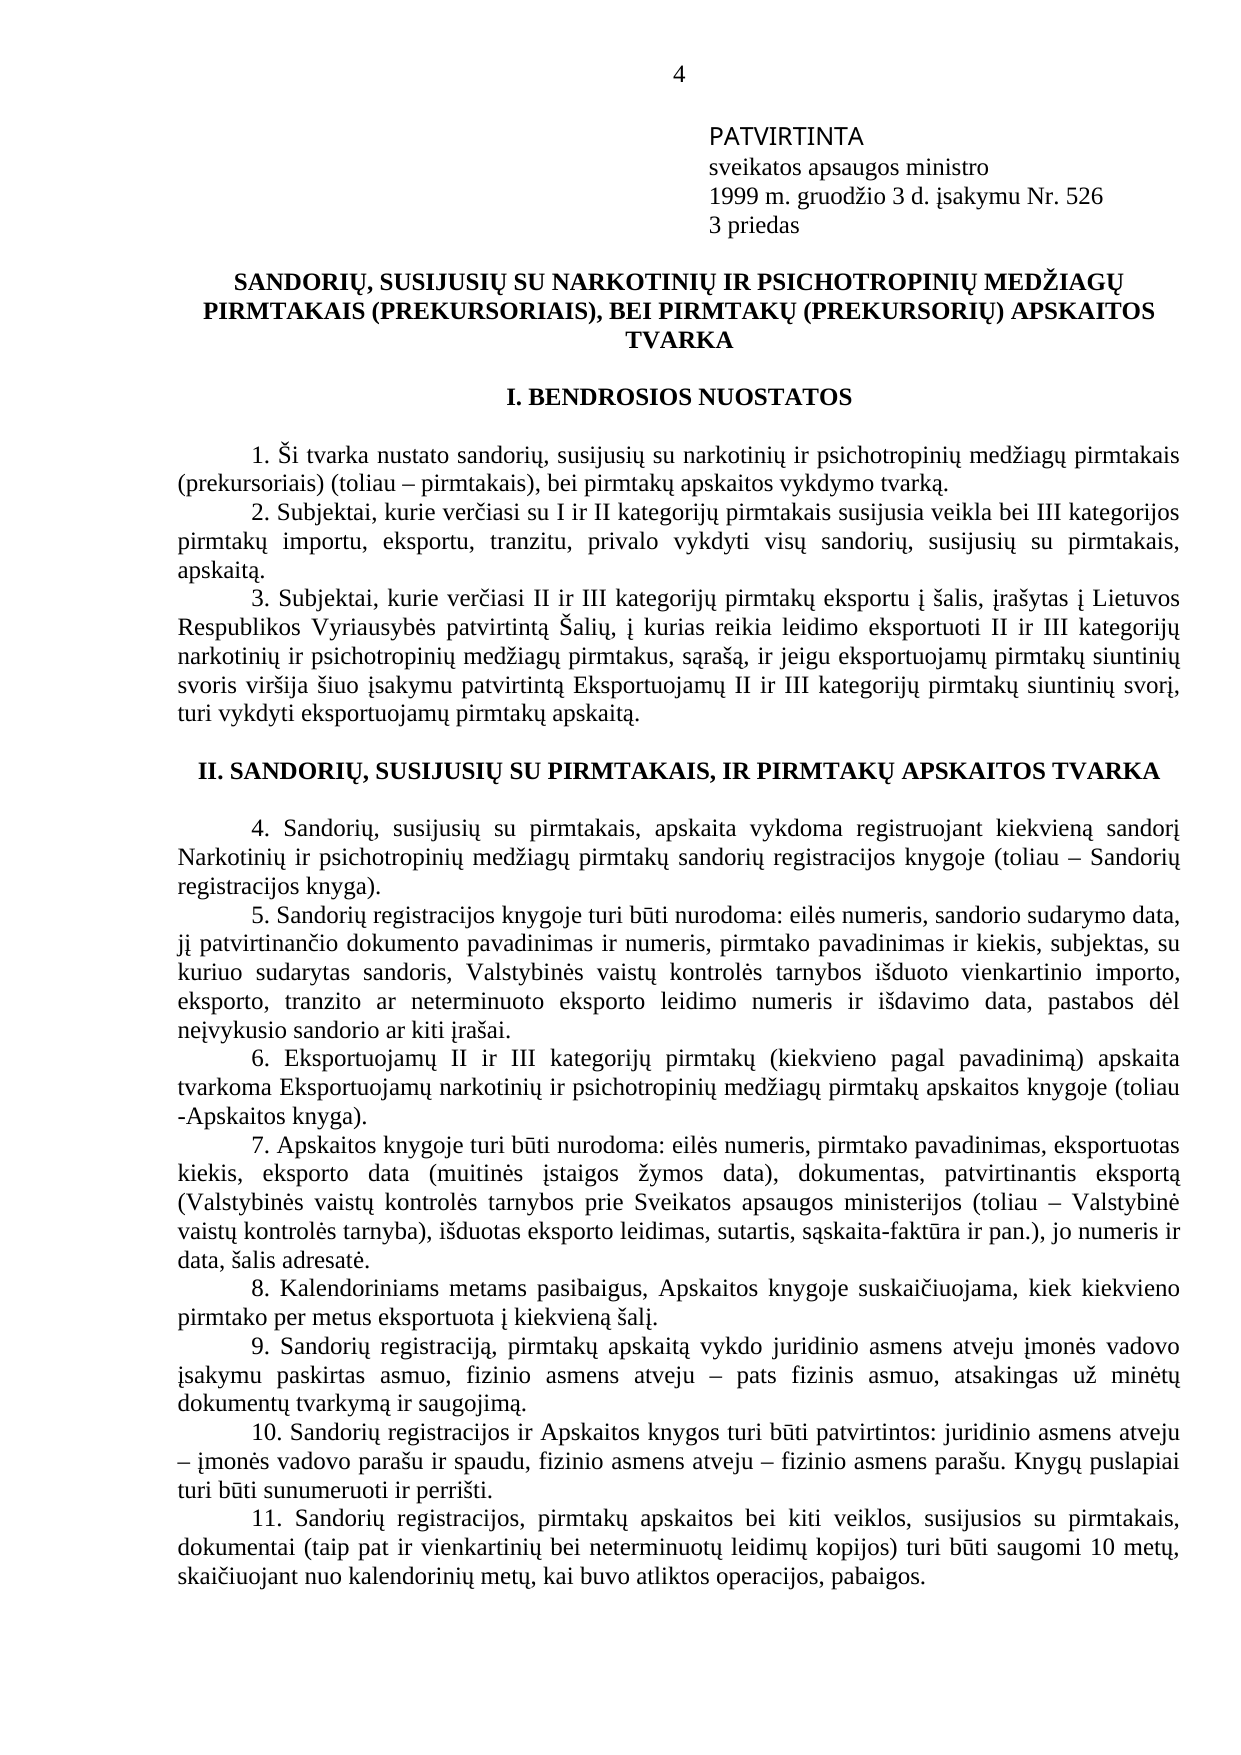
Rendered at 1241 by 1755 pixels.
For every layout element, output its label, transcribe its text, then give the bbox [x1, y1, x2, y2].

text I. BENDROSIOS NUOSTATOS [177, 382, 1181, 411]
text sveikatos apsaugos ministro [177, 152, 1181, 181]
text 10. Sandorių registracijos ir Apskaitos knygos turi būti patvirtintos: juridinio asmens atveju – įmonės vadovo parašu ir spaudu, fizinio asmens atveju – fizinio asmens parašu. Knygų puslapiai turi būti sunumeruoti ir perrišti. [177, 1417, 1181, 1503]
text 3 priedas [177, 210, 1181, 238]
text PATVIRTINTA [177, 118, 1181, 152]
text 6. Eksportuojamų II ir III kategorijų pirmtakų (kiekvieno pagal pavadinimą) apskaita tvarkoma Eksportuojamų narkotinių ir psichotropinių medžiagų pirmtakų apskaitos knygoje (toliau -Apskaitos knyga). [177, 1043, 1181, 1130]
text 3. Subjektai, kurie verčiasi II ir III kategorijų pirmtakų eksportu į šalis, įrašytas į Lietuvos Respublikos Vyriausybės patvirtintą Šalių, į kurias reikia leidimo eksportuoti II ir III kategorijų narkotinių ir psichotropinių medžiagų pirmtakus, sąrašą, ir jeigu eksportuojamų pirmtakų siuntinių svoris viršija šiuo įsakymu patvirtintą Eksportuojamų II ir III kategorijų pirmtakų siuntinių svorį, turi vykdyti eksportuojamų pirmtakų apskaitą. [177, 583, 1181, 727]
text 7. Apskaitos knygoje turi būti nurodoma: eilės numeris, pirmtako pavadinimas, eksportuotas kiekis, eksporto data (muitinės įstaigos žymos data), dokumentas, patvirtinantis eksportą (Valstybinės vaistų kontrolės tarnybos prie Sveikatos apsaugos ministerijos (toliau – Valstybinė vaistų kontrolės tarnyba), išduotas eksporto leidimas, sutartis, sąskaita-faktūra ir pan.), jo numeris ir data, šalis adresatė. [177, 1130, 1181, 1273]
text 11. Sandorių registracijos, pirmtakų apskaitos bei kiti veiklos, susijusios su pirmtakais, dokumentai (taip pat ir vienkartinių bei neterminuotų leidimų kopijos) turi būti saugomi 10 metų, skaičiuojant nuo kalendorinių metų, kai buvo atliktos operacijos, pabaigos. [177, 1503, 1181, 1590]
text II. SANDORIŲ, SUSIJUSIŲ SU PIRMTAKAIS, IR PIRMTAKŲ APSKAITOS TVARKA [177, 756, 1181, 785]
text SANDORIŲ, SUSIJUSIŲ SU NARKOTINIŲ IR PSICHOTROPINIŲ MEDŽIAGŲ PIRMTAKAIS (PREKURSORIAIS), BEI PIRMTAKŲ (PREKURSORIŲ) APSKAITOS TVARKA [177, 267, 1181, 353]
text 1999 m. gruodžio 3 d. įsakymu Nr. 526 [177, 181, 1181, 210]
text 8. Kalendoriniams metams pasibaigus, Apskaitos knygoje suskaičiuojama, kiek kiekvieno pirmtako per metus eksportuota į kiekvieną šalį. [177, 1273, 1181, 1331]
text 1. Ši tvarka nustato sandorių, susijusių su narkotinių ir psichotropinių medžiagų pirmtakais (prekursoriais) (toliau – pirmtakais), bei pirmtakų apskaitos vykdymo tvarką. [177, 440, 1181, 497]
text 2. Subjektai, kurie verčiasi su I ir II kategorijų pirmtakais susijusia veikla bei III kategorijos pirmtakų importu, eksportu, tranzitu, privalo vykdyti visų sandorių, susijusių su pirmtakais, apskaitą. [177, 497, 1181, 583]
text 4. Sandorių, susijusių su pirmtakais, apskaita vykdoma registruojant kiekvieną sandorį Narkotinių ir psichotropinių medžiagų pirmtakų sandorių registracijos knygoje (toliau – Sandorių registracijos knyga). [177, 813, 1181, 900]
text 9. Sandorių registraciją, pirmtakų apskaitą vykdo juridinio asmens atveju įmonės vadovo įsakymu paskirtas asmuo, fizinio asmens atveju – pats fizinis asmuo, atsakingas už minėtų dokumentų tvarkymą ir saugojimą. [177, 1331, 1181, 1417]
text 5. Sandorių registracijos knygoje turi būti nurodoma: eilės numeris, sandorio sudarymo data, jį patvirtinančio dokumento pavadinimas ir numeris, pirmtako pavadinimas ir kiekis, subjektas, su kuriuo sudarytas sandoris, Valstybinės vaistų kontrolės tarnybos išduoto vienkartinio importo, eksporto, tranzito ar neterminuoto eksporto leidimo numeris ir išdavimo data, pastabos dėl neįvykusio sandorio ar kiti įrašai. [177, 900, 1181, 1043]
